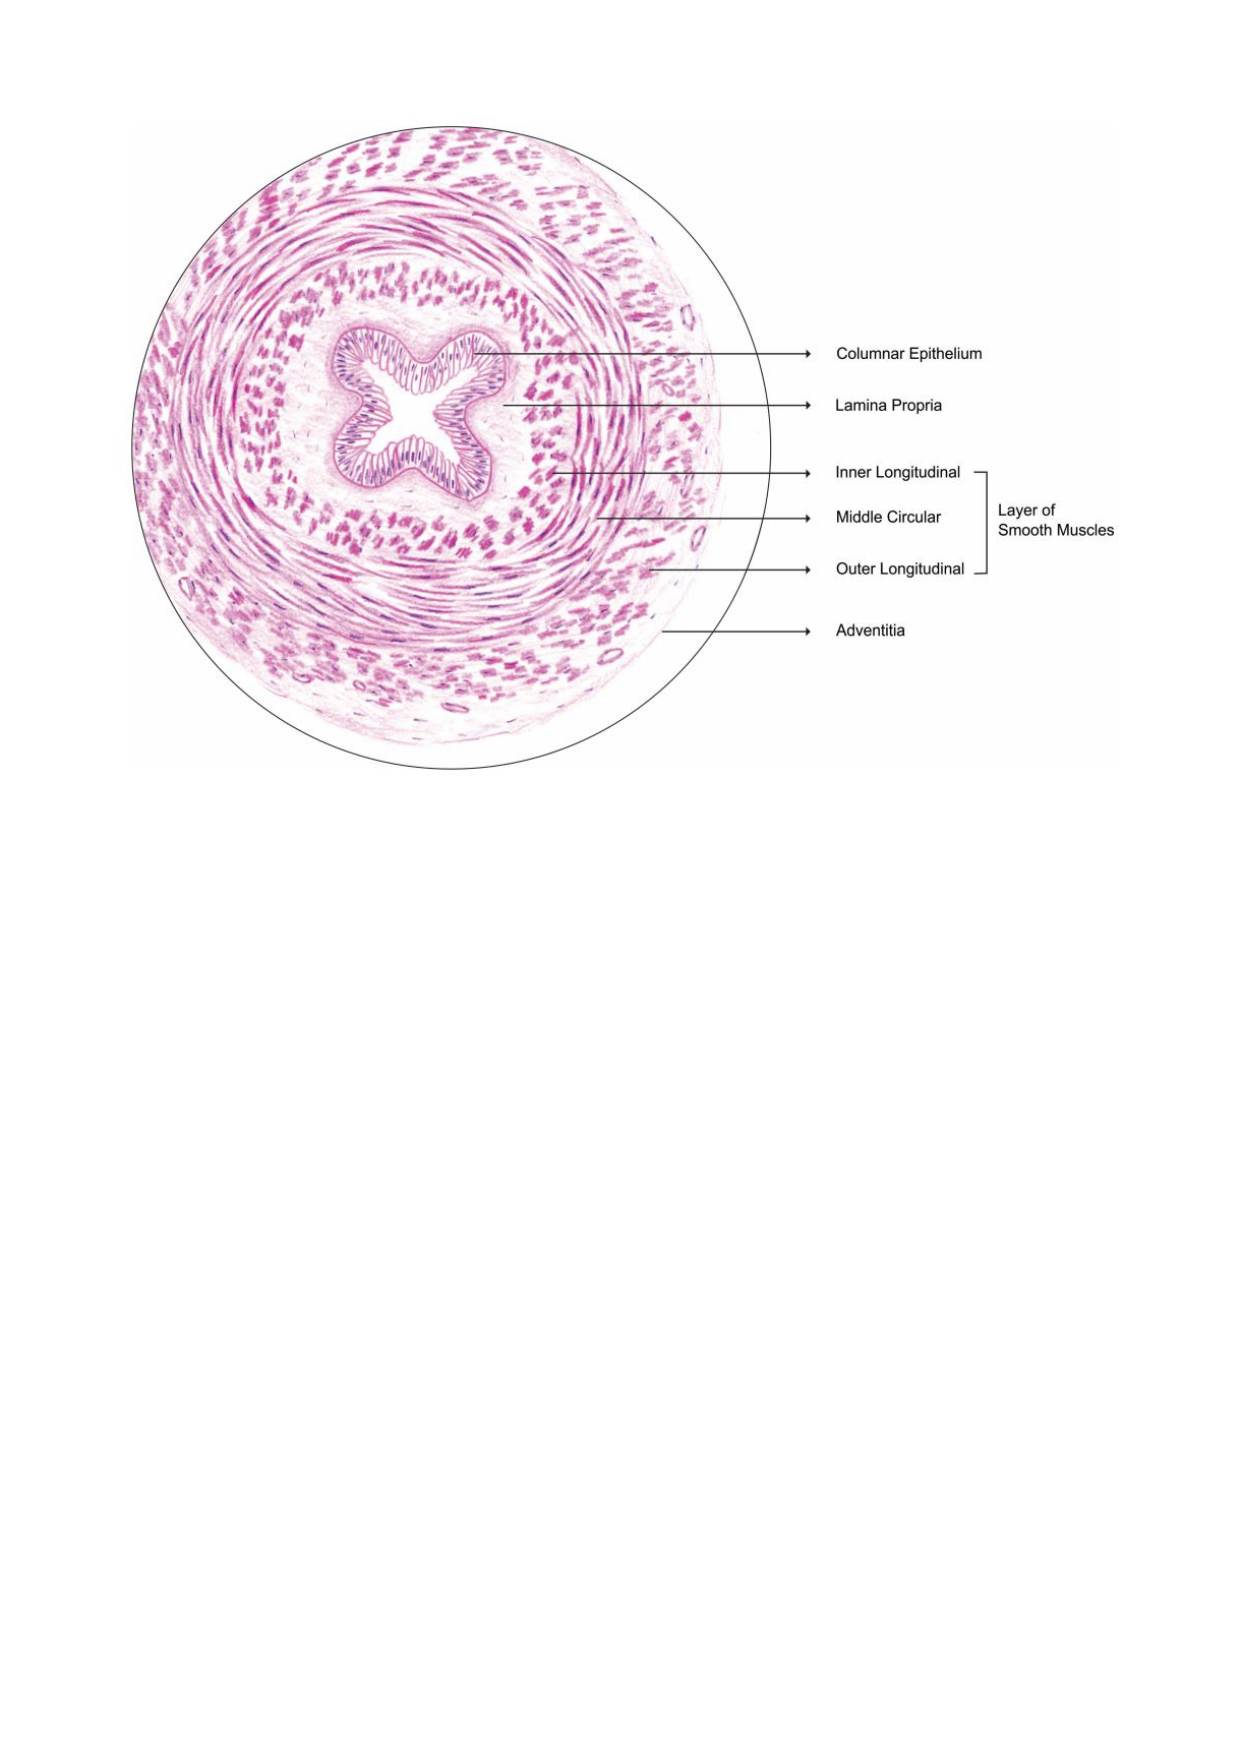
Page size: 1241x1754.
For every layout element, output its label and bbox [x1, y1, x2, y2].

picture [118, 118, 1123, 779]
